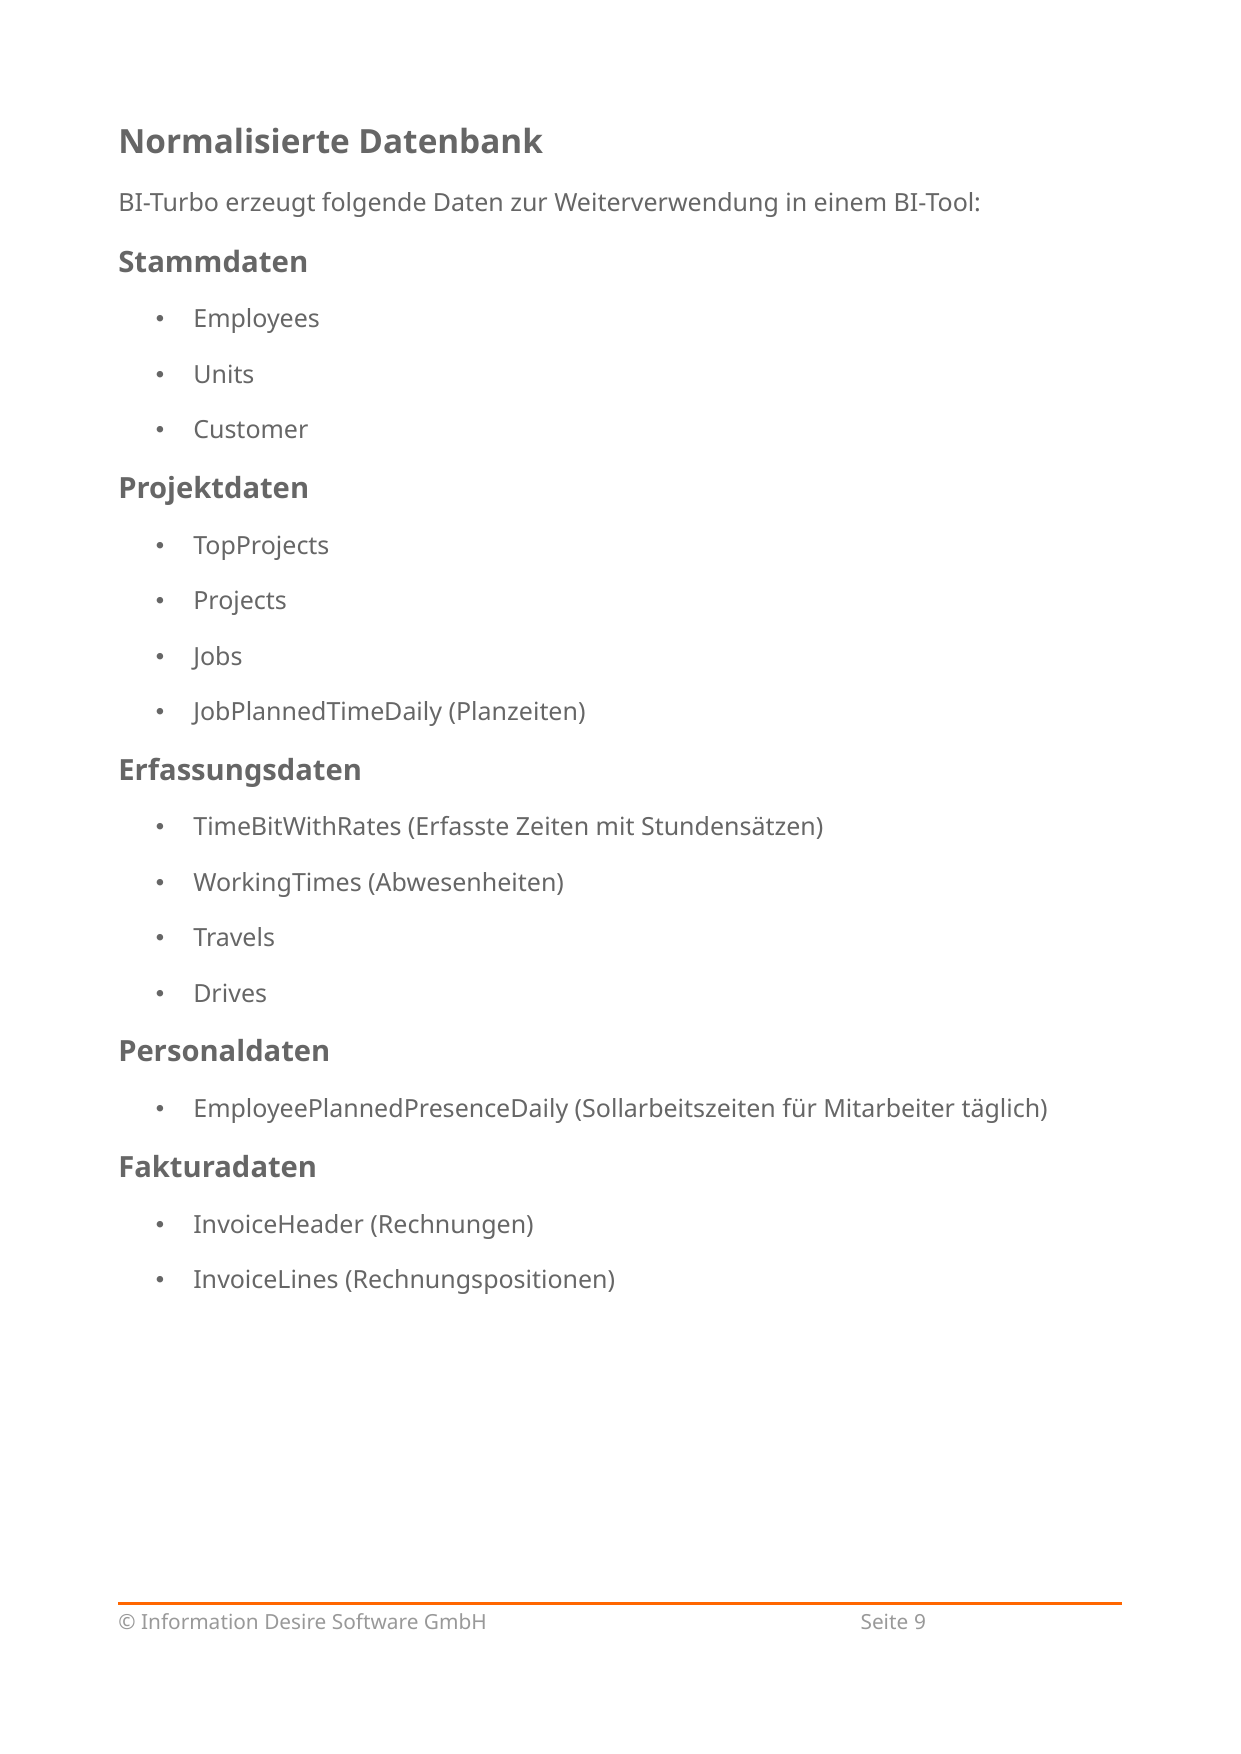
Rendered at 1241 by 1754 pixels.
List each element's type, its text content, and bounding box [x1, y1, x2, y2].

subtitle Normalisierte Datenbank [118, 118, 1122, 163]
list InvoiceHeader (Rechnungen) [156, 1206, 1122, 1240]
list InvoiceLines (Rechnungspositionen) [156, 1262, 1122, 1296]
subtitle Projektdaten [118, 467, 1122, 507]
subtitle Stammdaten [118, 241, 1122, 281]
list TopProjects [156, 527, 1122, 561]
list Drives [156, 975, 1122, 1009]
list Units [156, 356, 1122, 390]
list Projects [156, 583, 1122, 617]
subtitle Erfassungsdaten [118, 749, 1122, 789]
list Employees [156, 301, 1122, 335]
list WorkingTimes (Abwesenheiten) [156, 864, 1122, 898]
list EmployeePlannedPresenceDaily (Sollarbeitszeiten für Mitarbeiter täglich) [156, 1091, 1122, 1125]
list Travels [156, 920, 1122, 954]
text BI-Turbo erzeugt folgende Daten zur Weiterverwendung in einem BI-Tool: [118, 185, 1122, 219]
list Customer [156, 412, 1122, 446]
list JobPlannedTimeDaily (Planzeiten) [156, 693, 1122, 728]
subtitle Personaldaten [118, 1031, 1122, 1070]
list Jobs [156, 638, 1122, 672]
subtitle Fakturadaten [118, 1146, 1122, 1186]
list TimeBitWithRates (Erfasste Zeiten mit Stundensätzen) [156, 809, 1122, 843]
